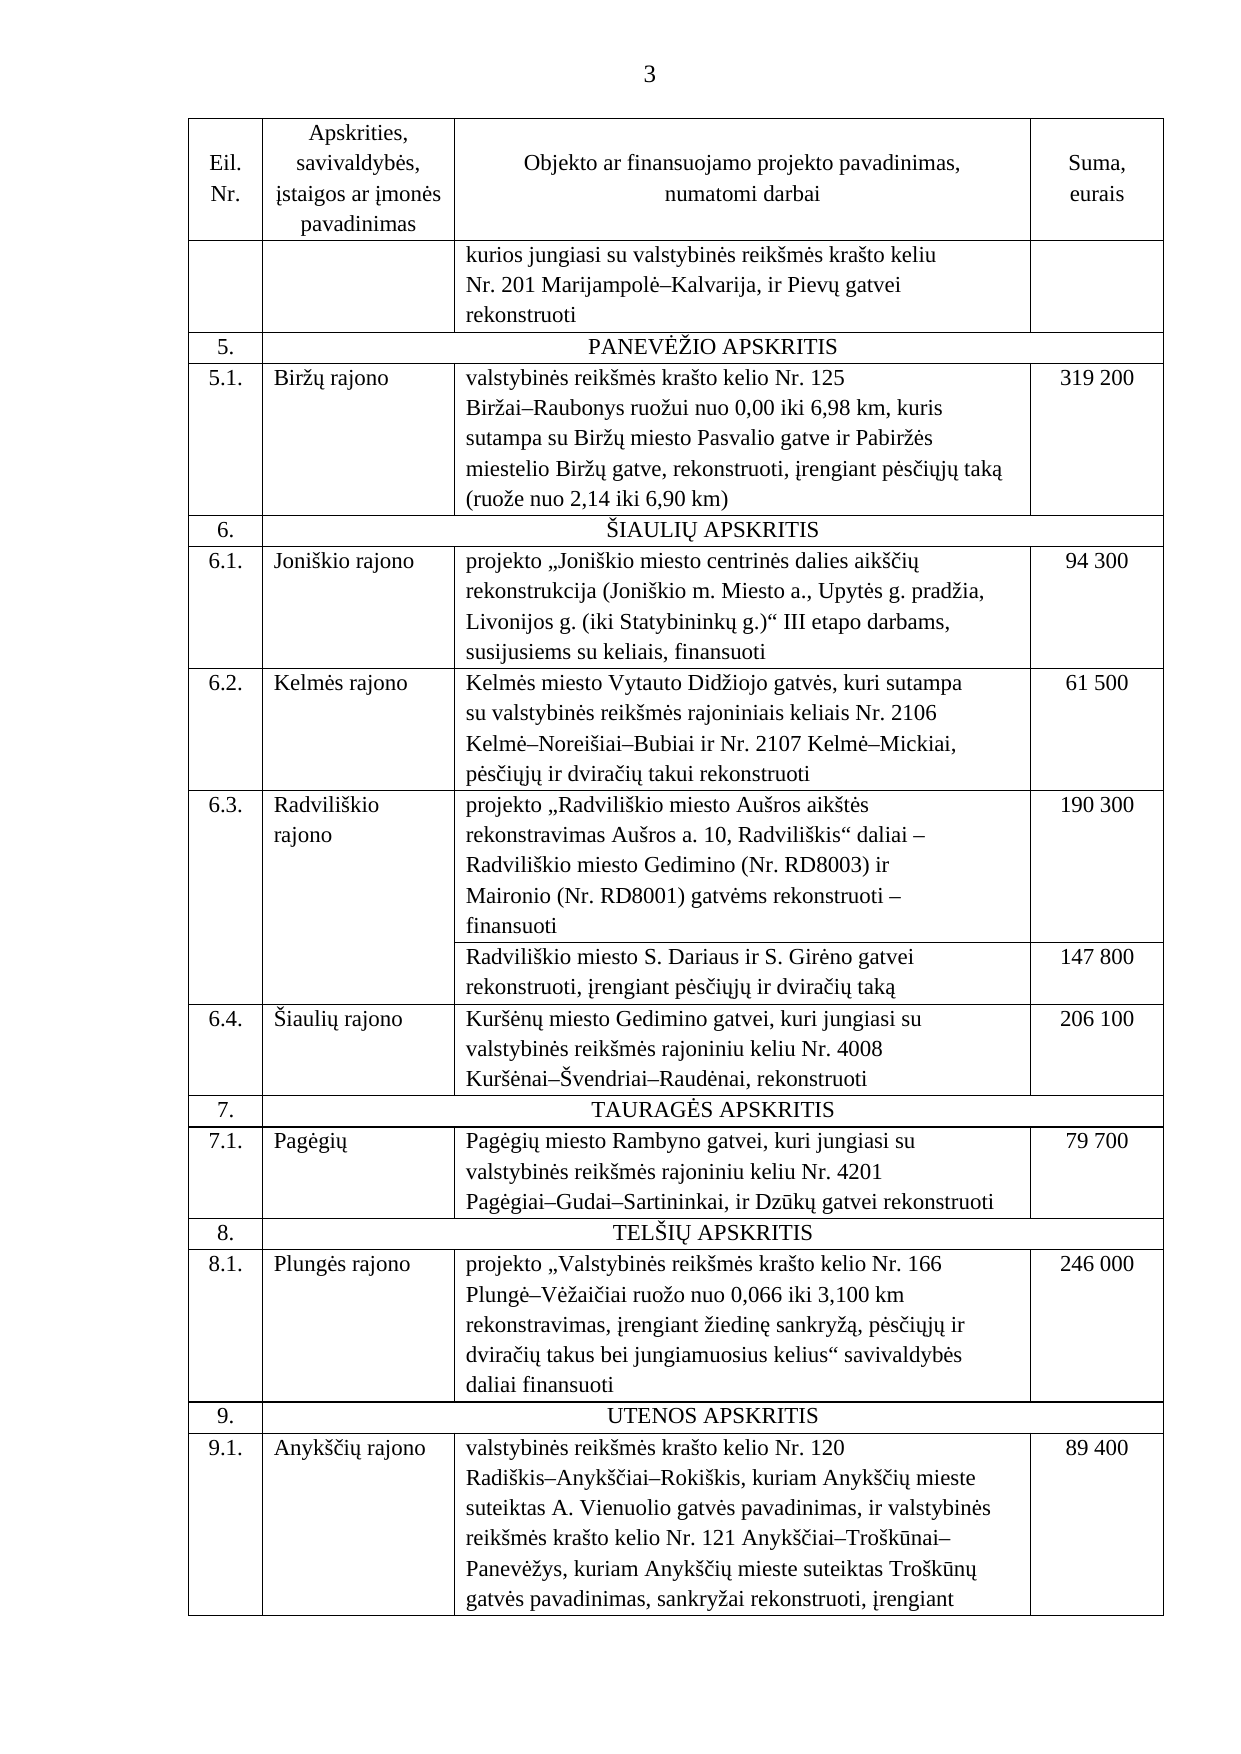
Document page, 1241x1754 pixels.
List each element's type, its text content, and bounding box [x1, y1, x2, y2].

table_cell 147 800 [1031, 943, 1163, 1003]
table_cell Plungės rajono [263, 1250, 454, 1401]
table_cell 6.3. [189, 791, 262, 1003]
table_cell valstybinės reikšmės krašto kelio Nr. 120 Radiškis–Anykščiai–Rokiškis, kuriam Anykščių mieste suteiktas A. Vienuolio gatvės pavadinimas, ir valstybinės reikšmės krašto kelio Nr. 121 Anykščiai–Troškūnai– Panevėžys, kuriam Anykščių mieste suteiktas Troškūnų gatvės pavadinimas, sankryžai rekonstruoti, įrengiant [455, 1434, 1030, 1615]
table_cell PANEVĖŽIO APSKRITIS [263, 333, 1163, 363]
table_cell 5.1. [189, 364, 262, 515]
table_cell projekto „Valstybinės reikšmės krašto kelio Nr. 166 Plungė–Vėžaičiai ruožo nuo 0,066 iki 3,100 km rekonstravimas, įrengiant žiedinę sankryžą, pėsčiųjų ir dviračių takus bei jungiamuosius kelius“ savivaldybės daliai finansuoti [455, 1250, 1030, 1401]
table_cell Biržų rajono [263, 364, 454, 515]
table_cell Radviliškio rajono [263, 791, 454, 1003]
table_header Apskrities, savivaldybės, įstaigos ar įmonės pavadinimas [263, 119, 454, 240]
table_cell Kelmės rajono [263, 669, 454, 790]
table_cell 7.1. [189, 1128, 262, 1218]
table_cell ŠIAULIŲ APSKRITIS [263, 516, 1163, 546]
table_cell Anykščių rajono [263, 1434, 454, 1615]
table_cell 9.1. [189, 1434, 262, 1615]
table_cell [263, 241, 454, 332]
table_header Suma, eurais [1031, 119, 1163, 240]
table_cell Joniškio rajono [263, 547, 454, 668]
table_cell valstybinės reikšmės krašto kelio Nr. 125 Biržai–Raubonys ruožui nuo 0,00 iki 6,98 km, kuris sutampa su Biržų miesto Pasvalio gatve ir Pabiržės miestelio Biržų gatve, rekonstruoti, įrengiant pėsčiųjų taką (ruože nuo 2,14 iki 6,90 km) [455, 364, 1030, 515]
table_cell projekto „Radviliškio miesto Aušros aikštės rekonstravimas Aušros a. 10, Radviliškis“ daliai – Radviliškio miesto Gedimino (Nr. RD8003) ir Maironio (Nr. RD8001) gatvėms rekonstruoti – finansuoti [455, 791, 1030, 942]
table_cell 89 400 [1031, 1434, 1163, 1615]
table_cell 61 500 [1031, 669, 1163, 790]
table_header Eil. Nr. [189, 119, 262, 240]
table_cell Pagėgių [263, 1128, 454, 1218]
table_cell 79 700 [1031, 1128, 1163, 1218]
table_cell 319 200 [1031, 364, 1163, 515]
table_cell Pagėgių miesto Rambyno gatvei, kuri jungiasi su valstybinės reikšmės rajoniniu keliu Nr. 4201 Pagėgiai–Gudai–Sartininkai, ir Dzūkų gatvei rekonstruoti [455, 1128, 1030, 1218]
table_cell 6. [189, 516, 262, 546]
table_cell 8.1. [189, 1250, 262, 1401]
table_cell Šiaulių rajono [263, 1005, 454, 1095]
table_cell 7. [189, 1096, 262, 1126]
table_cell 9. [189, 1403, 262, 1433]
table_cell projekto „Joniškio miesto centrinės dalies aikščių rekonstrukcija (Joniškio m. Miesto a., Upytės g. pradžia, Livonijos g. (iki Statybininkų g.)“ III etapo darbams, susijusiems su keliais, finansuoti [455, 547, 1030, 668]
table_cell 206 100 [1031, 1005, 1163, 1095]
table_cell TELŠIŲ APSKRITIS [263, 1219, 1163, 1249]
table_cell 5. [189, 333, 262, 363]
table_cell kurios jungiasi su valstybinės reikšmės krašto keliu Nr. 201 Marijampolė–Kalvarija, ir Pievų gatvei rekonstruoti [455, 241, 1030, 332]
table_header Objekto ar finansuojamo projekto pavadinimas, numatomi darbai [455, 119, 1030, 240]
table_cell Kelmės miesto Vytauto Didžiojo gatvės, kuri sutampa su valstybinės reikšmės rajoniniais keliais Nr. 2106 Kelmė–Noreišiai–Bubiai ir Nr. 2107 Kelmė–Mickiai, pėsčiųjų ir dviračių takui rekonstruoti [455, 669, 1030, 790]
table_cell Radviliškio miesto S. Dariaus ir S. Girėno gatvei rekonstruoti, įrengiant pėsčiųjų ir dviračių taką [455, 943, 1030, 1003]
table_cell 6.2. [189, 669, 262, 790]
table_cell 246 000 [1031, 1250, 1163, 1401]
table_cell [1031, 241, 1163, 332]
table_cell 8. [189, 1219, 262, 1249]
table_cell Kuršėnų miesto Gedimino gatvei, kuri jungiasi su valstybinės reikšmės rajoniniu keliu Nr. 4008 Kuršėnai–Švendriai–Raudėnai, rekonstruoti [455, 1005, 1030, 1095]
table_cell 6.4. [189, 1005, 262, 1095]
table_cell [189, 241, 262, 332]
table_cell TAURAGĖS APSKRITIS [263, 1096, 1163, 1126]
table_cell 6.1. [189, 547, 262, 668]
table_cell UTENOS APSKRITIS [263, 1403, 1163, 1433]
table_cell 190 300 [1031, 791, 1163, 942]
table_cell 94 300 [1031, 547, 1163, 668]
